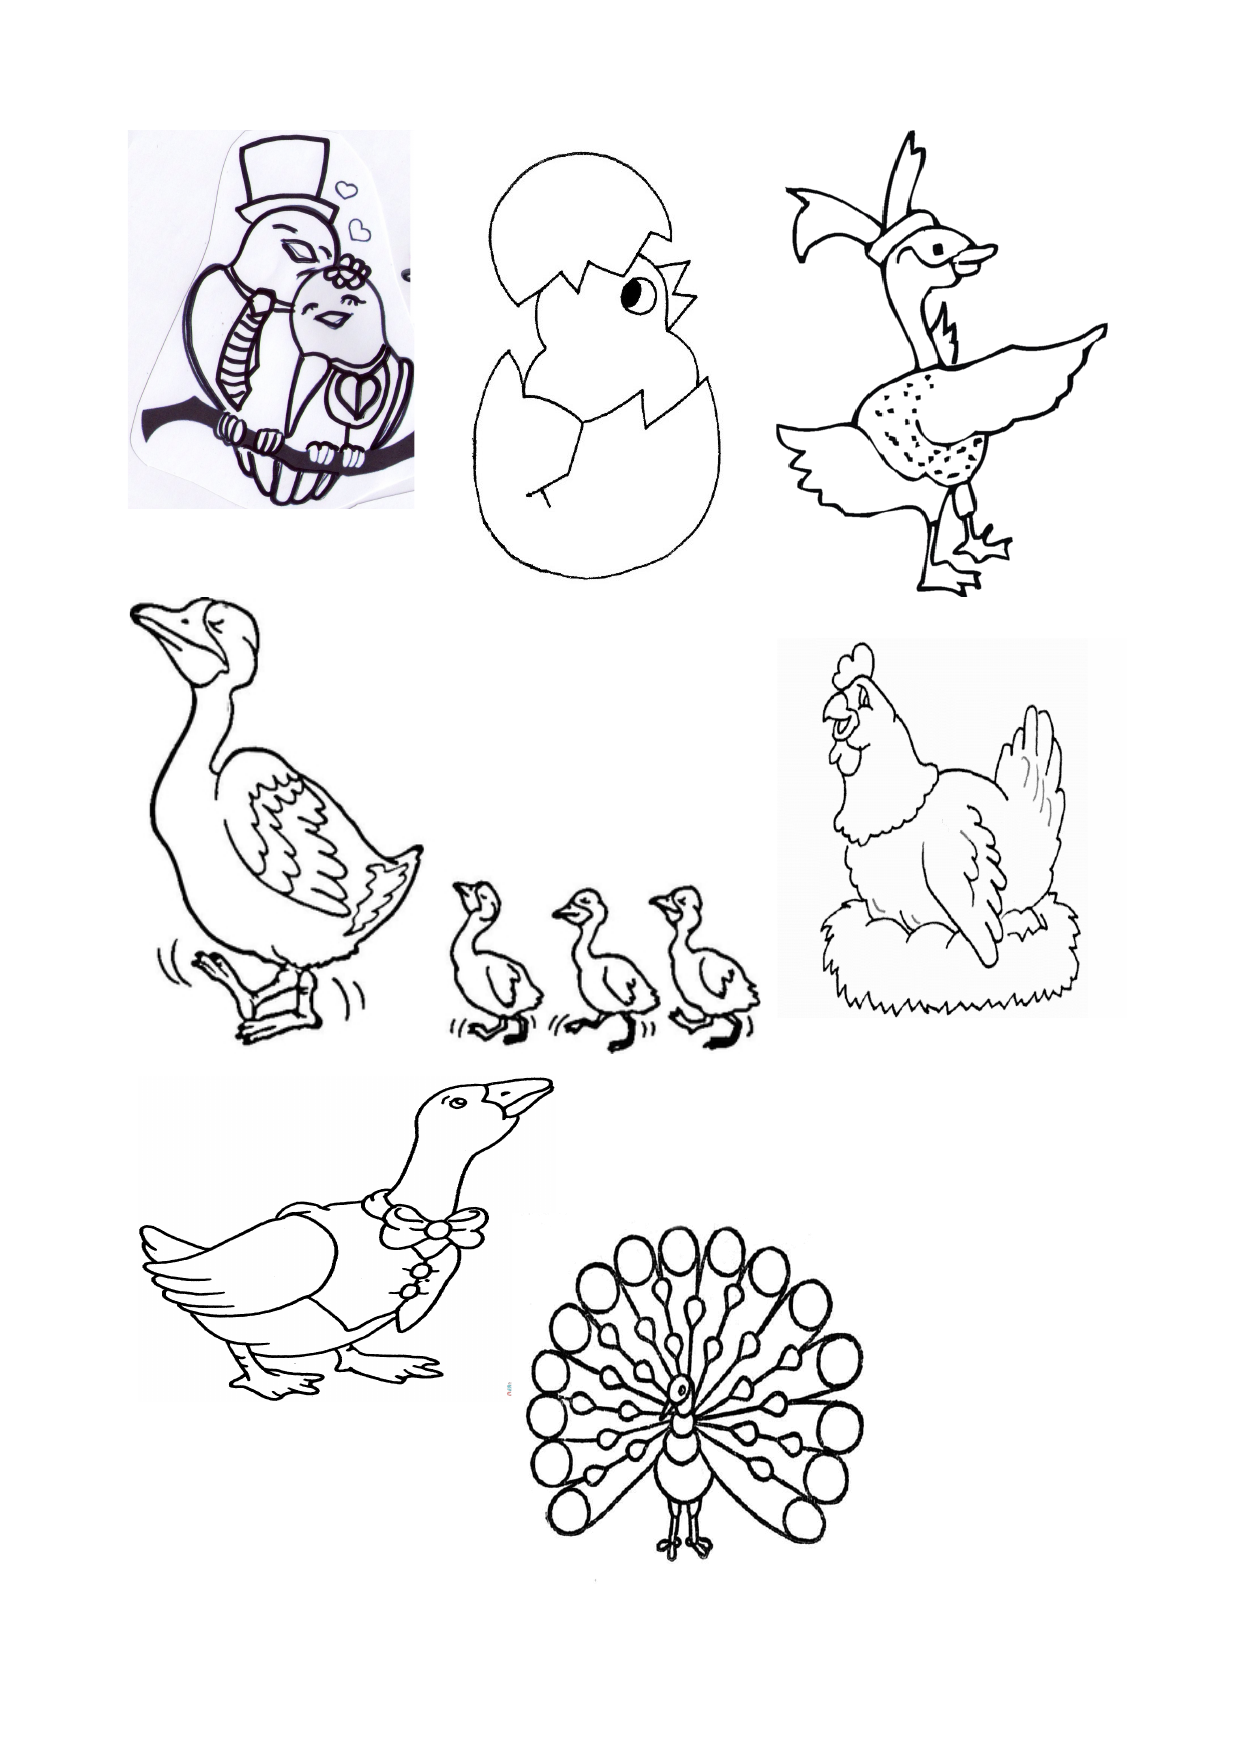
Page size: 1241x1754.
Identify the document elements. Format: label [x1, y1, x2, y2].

picture [129, 124, 761, 1054]
picture [137, 1076, 873, 1592]
picture [127, 130, 415, 509]
picture [776, 128, 1110, 597]
picture [777, 638, 1128, 1018]
